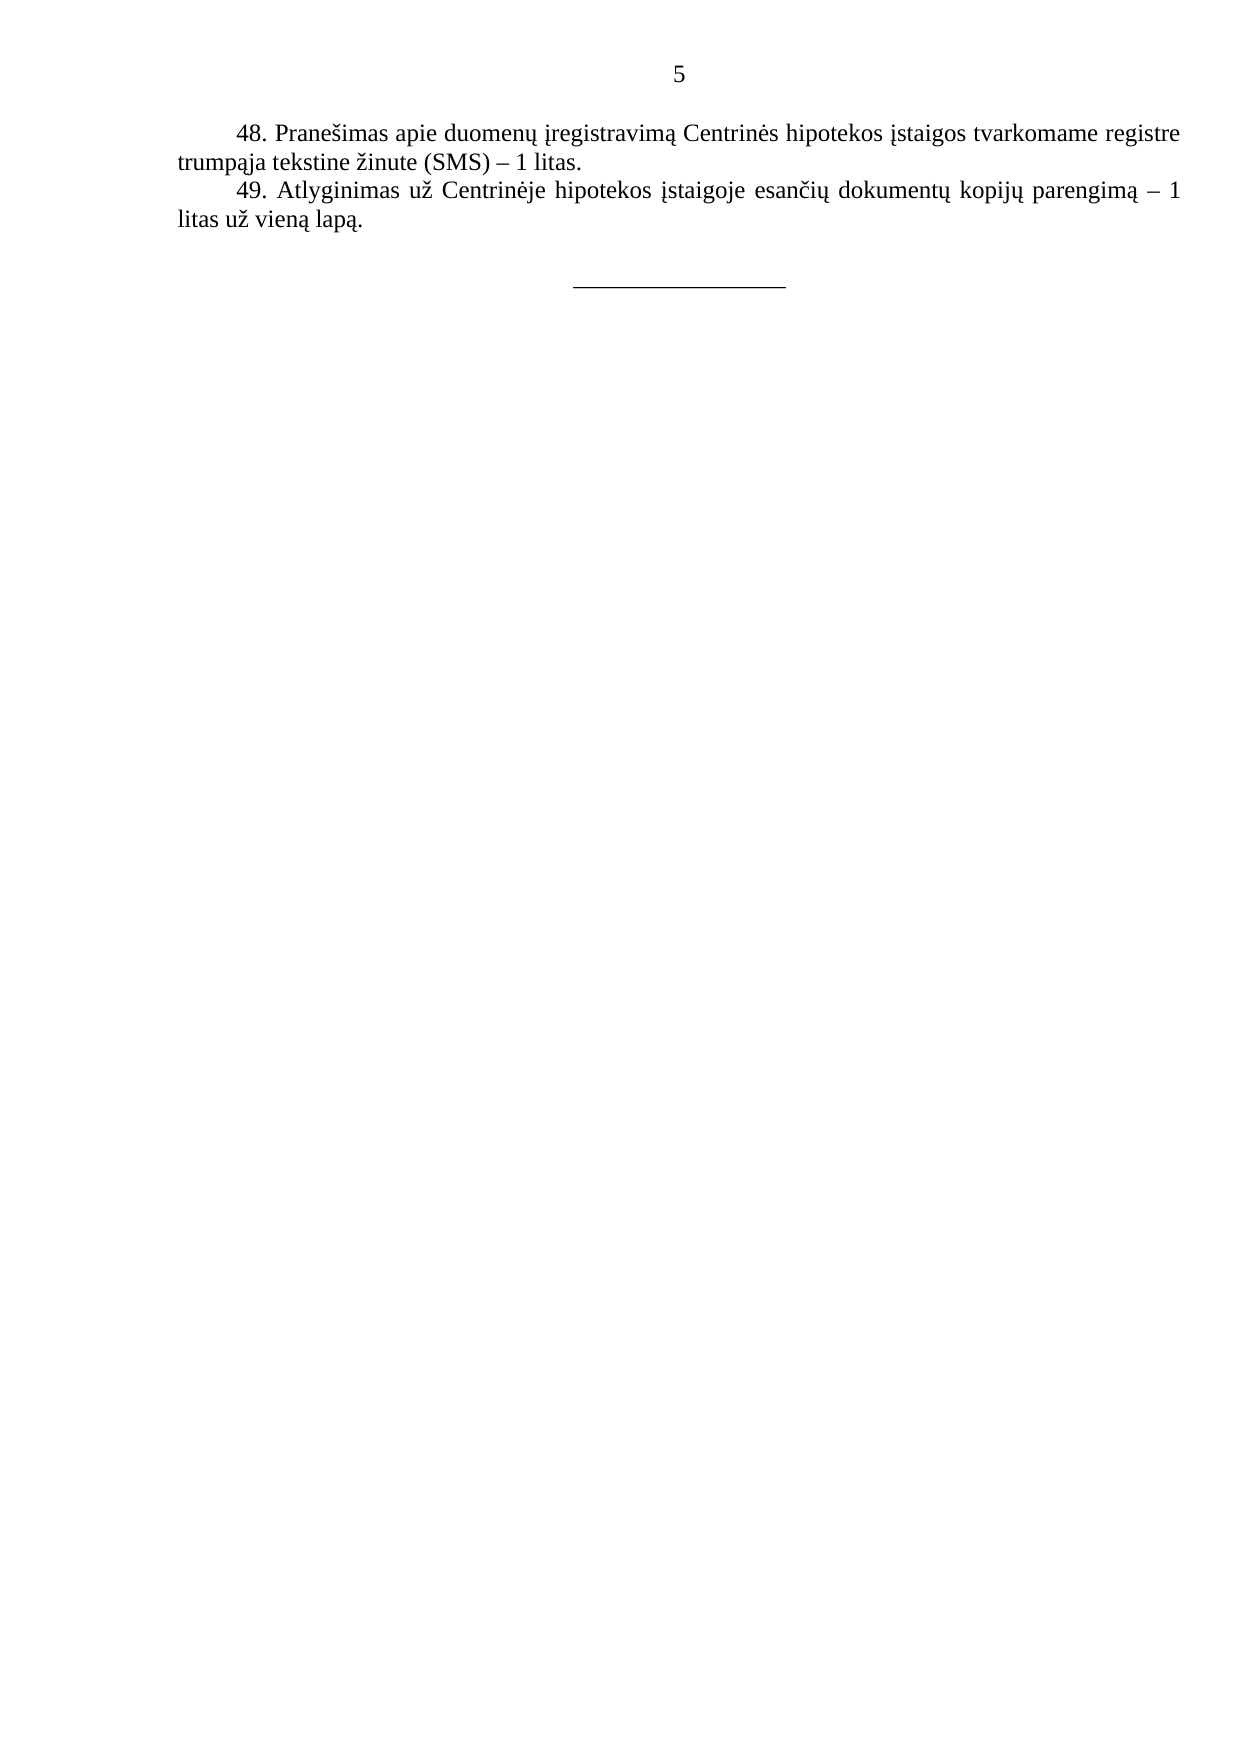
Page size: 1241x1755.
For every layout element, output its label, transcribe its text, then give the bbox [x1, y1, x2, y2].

text 48. Pranešimas apie duomenų įregistravimą Centrinės hipotekos įstaigos tvarkomame registre trumpąja tekstine žinute (SMS) – 1 litas. [177, 118, 1181, 176]
text 49. Atlyginimas už Centrinėje hipotekos įstaigoje esančių dokumentų kopijų parengimą – 1 litas už vieną lapą. [177, 176, 1181, 233]
text _________________ [177, 262, 1181, 291]
